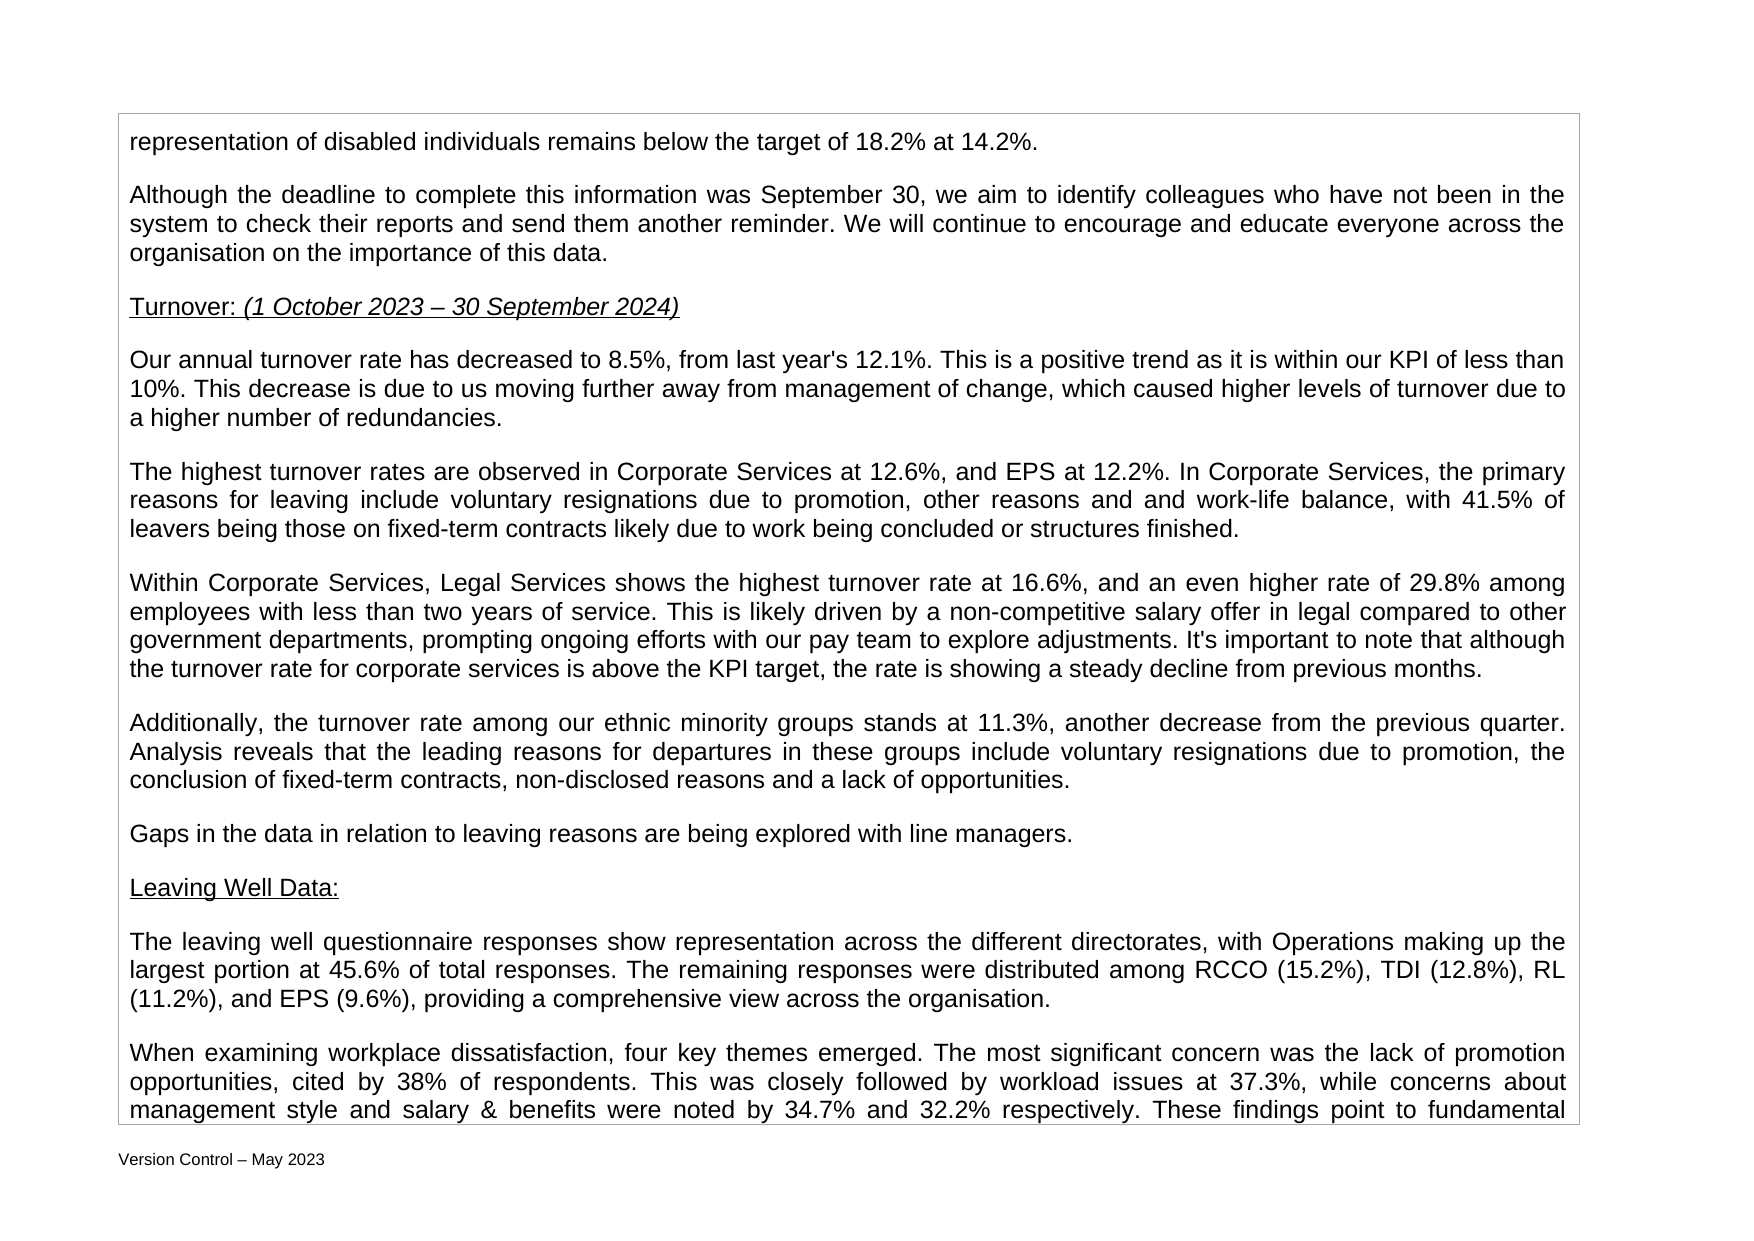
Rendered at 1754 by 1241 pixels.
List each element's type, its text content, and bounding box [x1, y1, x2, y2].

table_cell representation of disabled individuals remains below the target of 18.2% at 14.2%. Although the deadline to complete this information was September 30, we aim to identify colleagues who have not been in the system to check their reports and send them another reminder. We will continue to encourage and educate everyone across the organisation on the importance of this data. Turnover: (1 October 2023 – 30 September 2024) Our annual turnover rate has decreased to 8.5%, from last year's 12.1%. This is a positive trend as it is within our KPI of less than 10%. This decrease is due to us moving further away from management of change, which caused higher levels of turnover due to a higher number of redundancies. The highest turnover rates are observed in Corporate Services at 12.6%, and EPS at 12.2%. In Corporate Services, the primary reasons for leaving include voluntary resignations due to promotion, other reasons and and work-life balance, with 41.5% of leavers being those on fixed-term contracts likely due to work being concluded or structures finished. Within Corporate Services, Legal Services shows the highest turnover rate at 16.6%, and an even higher rate of 29.8% among employees with less than two years of service. This is likely driven by a non-competitive salary offer in legal compared to other government departments, prompting ongoing efforts with our pay team to explore adjustments. It's important to note that although the turnover rate for corporate services is above the KPI target, the rate is showing a steady decline from previous months. Additionally, the turnover rate among our ethnic minority groups stands at 11.3%, another decrease from the previous quarter. Analysis reveals that the leading reasons for departures in these groups include voluntary resignations due to promotion, the conclusion of fixed-term contracts, non-disclosed reasons and a lack of opportunities. Gaps in the data in relation to leaving reasons are being explored with line managers. Leaving Well Data: The leaving well questionnaire responses show representation across the different directorates, with Operations making up the largest portion at 45.6% of total responses. The remaining responses were distributed among RCCO (15.2%), TDI (12.8%), RL (11.2%), and EPS (9.6%), providing a comprehensive view across the organisation. When examining workplace dissatisfaction, four key themes emerged. The most significant concern was the lack of promotion opportunities, cited by 38% of respondents. This was closely followed by workload issues at 37.3%, while concerns about management style and salary & benefits were noted by 34.7% and 32.2% respectively. These findings point to fundamental [119, 114, 1579, 1124]
